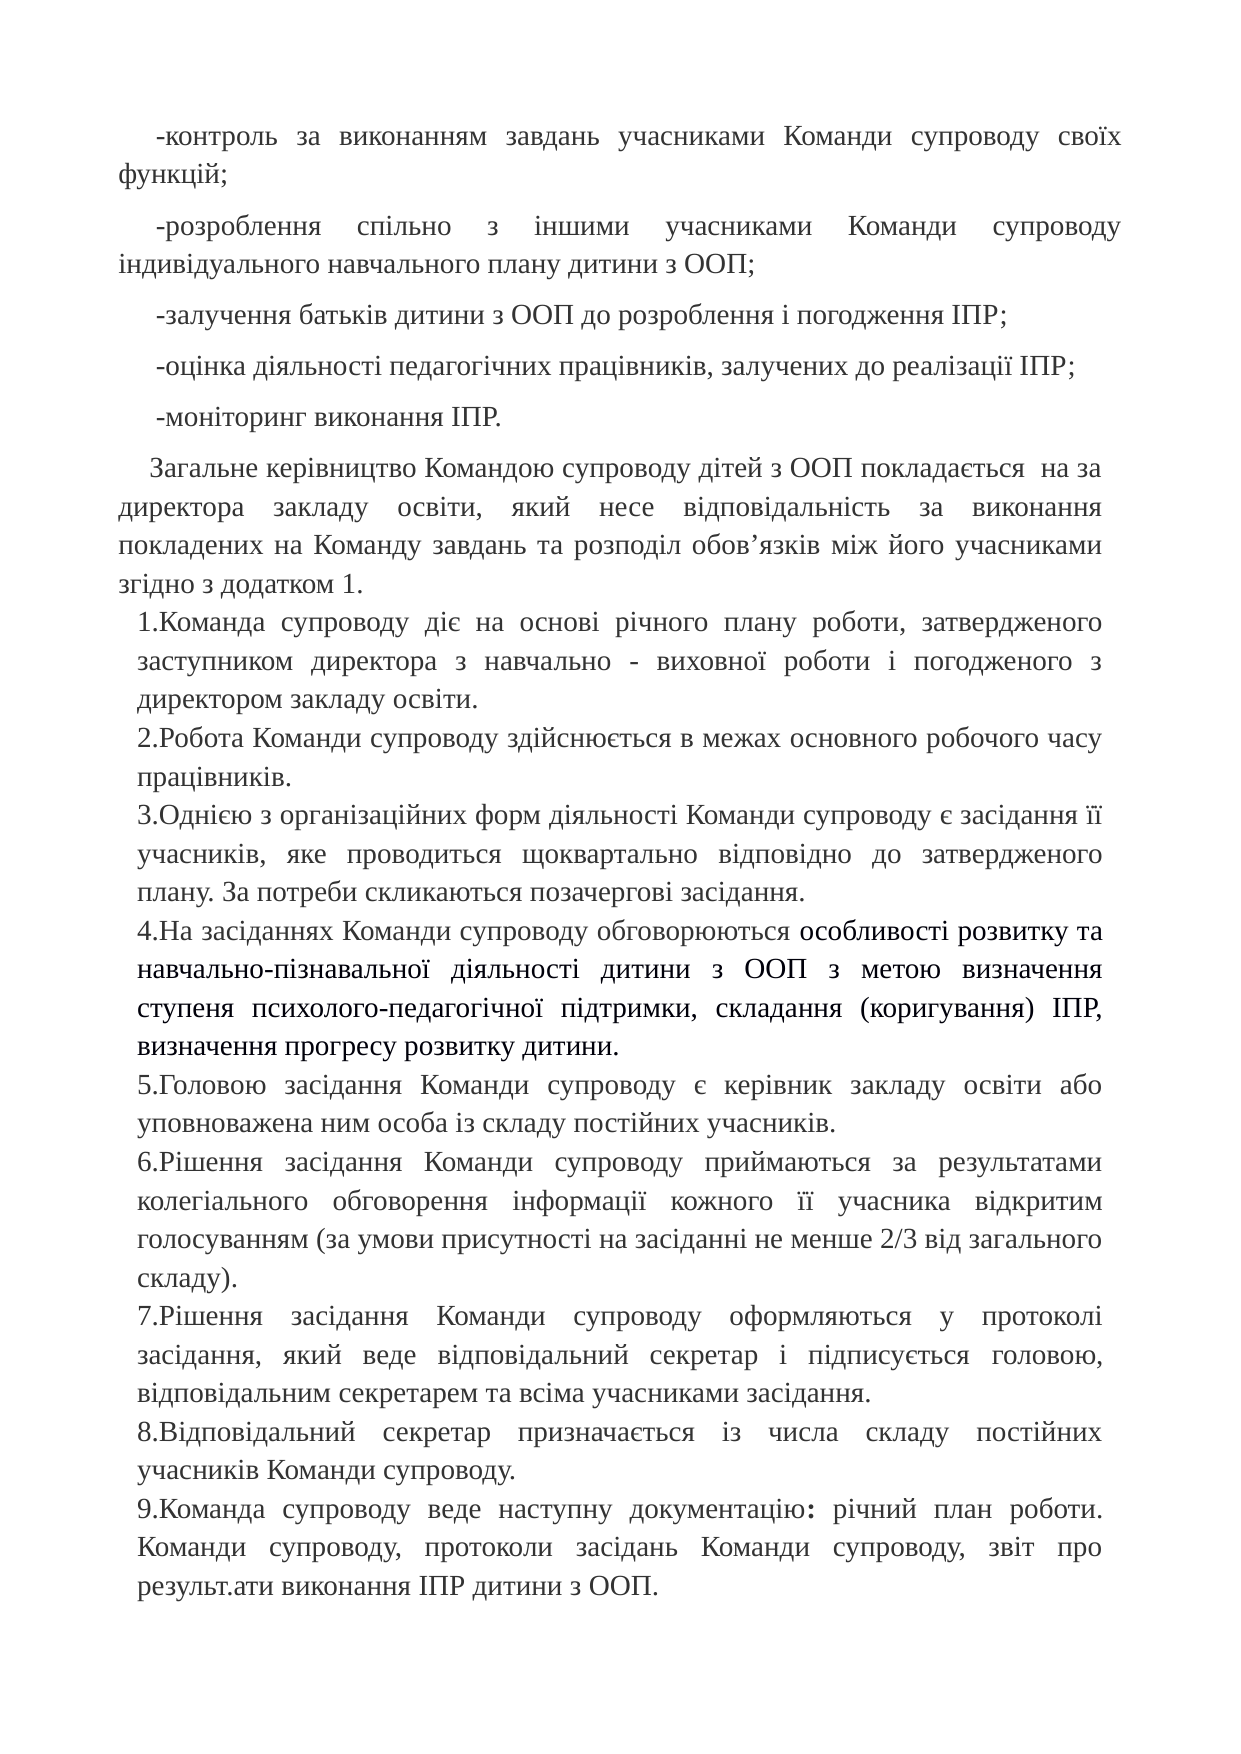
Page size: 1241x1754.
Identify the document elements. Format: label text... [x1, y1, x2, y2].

list Головою засідання Команди супроводу є керівник закладу освіти або уповноважена ним особа із складу постійних учасників. [118, 1067, 1103, 1139]
text -контроль за виконанням завдань учасниками Команди супроводу своїх функцій; [118, 118, 1122, 190]
list Команда супроводу діє на основі річного плану роботи, затвердженого заступником директора з навчально - виховної роботи і погодженого з директором закладу освіти. [118, 604, 1103, 715]
list Рішення засідання Команди супроводу оформляються у протоколі засідання, який веде відповідальний секретар і підписується головою, відповідальним секретарем та всіма учасниками засідання. [118, 1298, 1103, 1409]
text -оцінка діяльності педагогічних працівників, залучених до реалізації ІПР; [118, 348, 1122, 382]
list Рішення засідання Команди супроводу приймаються за результатами колегіального обговорення інформації кожного її учасника відкритим голосуванням (за умови присутності на засіданні не менше 2/3 від загального складу). [118, 1144, 1103, 1293]
text -розроблення спільно з іншими учасниками Команди супроводу індивідуального навчального плану дитини з ООП; [118, 208, 1122, 280]
list Команда супроводу веде наступну документацію: річний план роботи. Команди супроводу, протоколи засідань Команди супроводу, звіт про результ.ати виконання ІПР дитини з ООП. [118, 1491, 1103, 1602]
text Загальне керівництво Командою супроводу дітей з ООП покладається на за директора закладу освіти, який несе відповідальність за виконання покладених на Команду завдань та розподіл обов’язків між його учасниками згідно з додатком 1. [118, 450, 1103, 599]
text -залучення батьків дитини з ООП до розроблення і погодження ІПР; [118, 297, 1122, 331]
text -моніторинг виконання ІПР. [118, 399, 1122, 433]
list Відповідальний секретар призначається із числа складу постійних учасників Команди супроводу. [118, 1414, 1103, 1486]
list Однією з організаційних форм діяльності Команди супроводу є засідання її учасників, яке проводиться щоквартально відповідно до затвердженого плану. За потреби скликаються позачергові засідання. [118, 797, 1103, 908]
list Робота Команди супроводу здійснюється в межах основного робочого часу працівників. [118, 720, 1103, 792]
list На засіданнях Команди супроводу обговорюються особливості розвитку та навчально-пізнавальної діяльності дитини з ООП з метою визначення ступеня психолого-педагогічної підтримки, складання (коригування) ІПР, визначення прогресу розвитку дитини. [118, 913, 1103, 1062]
